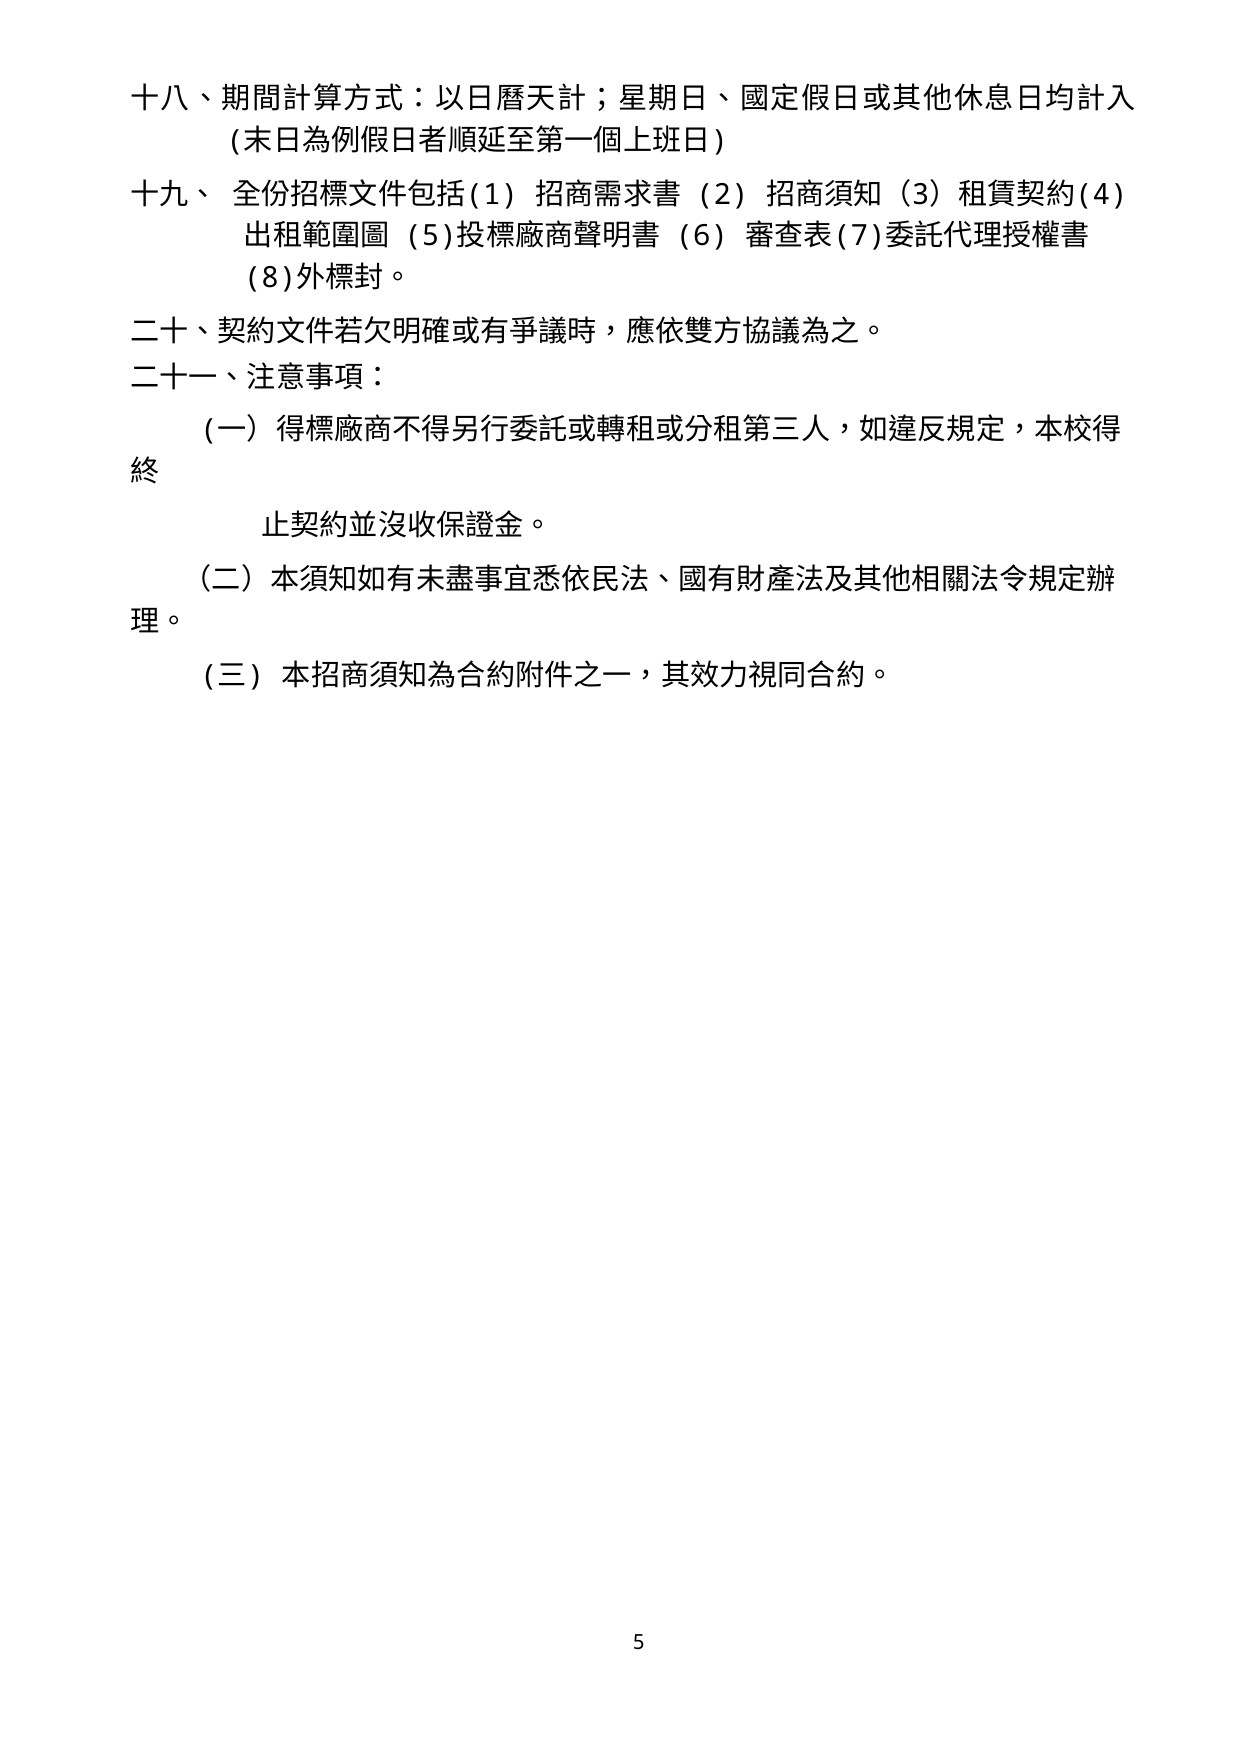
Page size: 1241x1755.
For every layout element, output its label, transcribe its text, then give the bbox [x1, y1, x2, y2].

text 二十、契約文件若欠明確或有爭議時，應依雙方協議為之。 [130, 308, 1137, 350]
text （二）本須知如有未盡事宜悉依民法、國有財產法及其他相關法令規定辦理。 [130, 556, 1137, 639]
text 十八、期間計算方式：以日曆天計；星期日、國定假日或其他休息日均計入(末日為例假日者順延至第一個上班日) [130, 75, 1137, 158]
text (一）得標廠商不得另行委託或轉租或分租第三人，如違反規定，本校得終 [130, 406, 1137, 489]
text 二十一、注意事項： [130, 362, 1137, 394]
text 十九、 全份招標文件包括(1) 招商需求書 (2) 招商須知（3）租賃契約(4)出租範圍圖 (5)投標廠商聲明書 (6) 審查表(7)委託代理授權書(8)外標封。 [130, 171, 1137, 296]
text 止契約並沒收保證金。 [130, 502, 1137, 544]
text (三) 本招商須知為合約附件之一，其效力視同合約。 [130, 652, 1137, 694]
